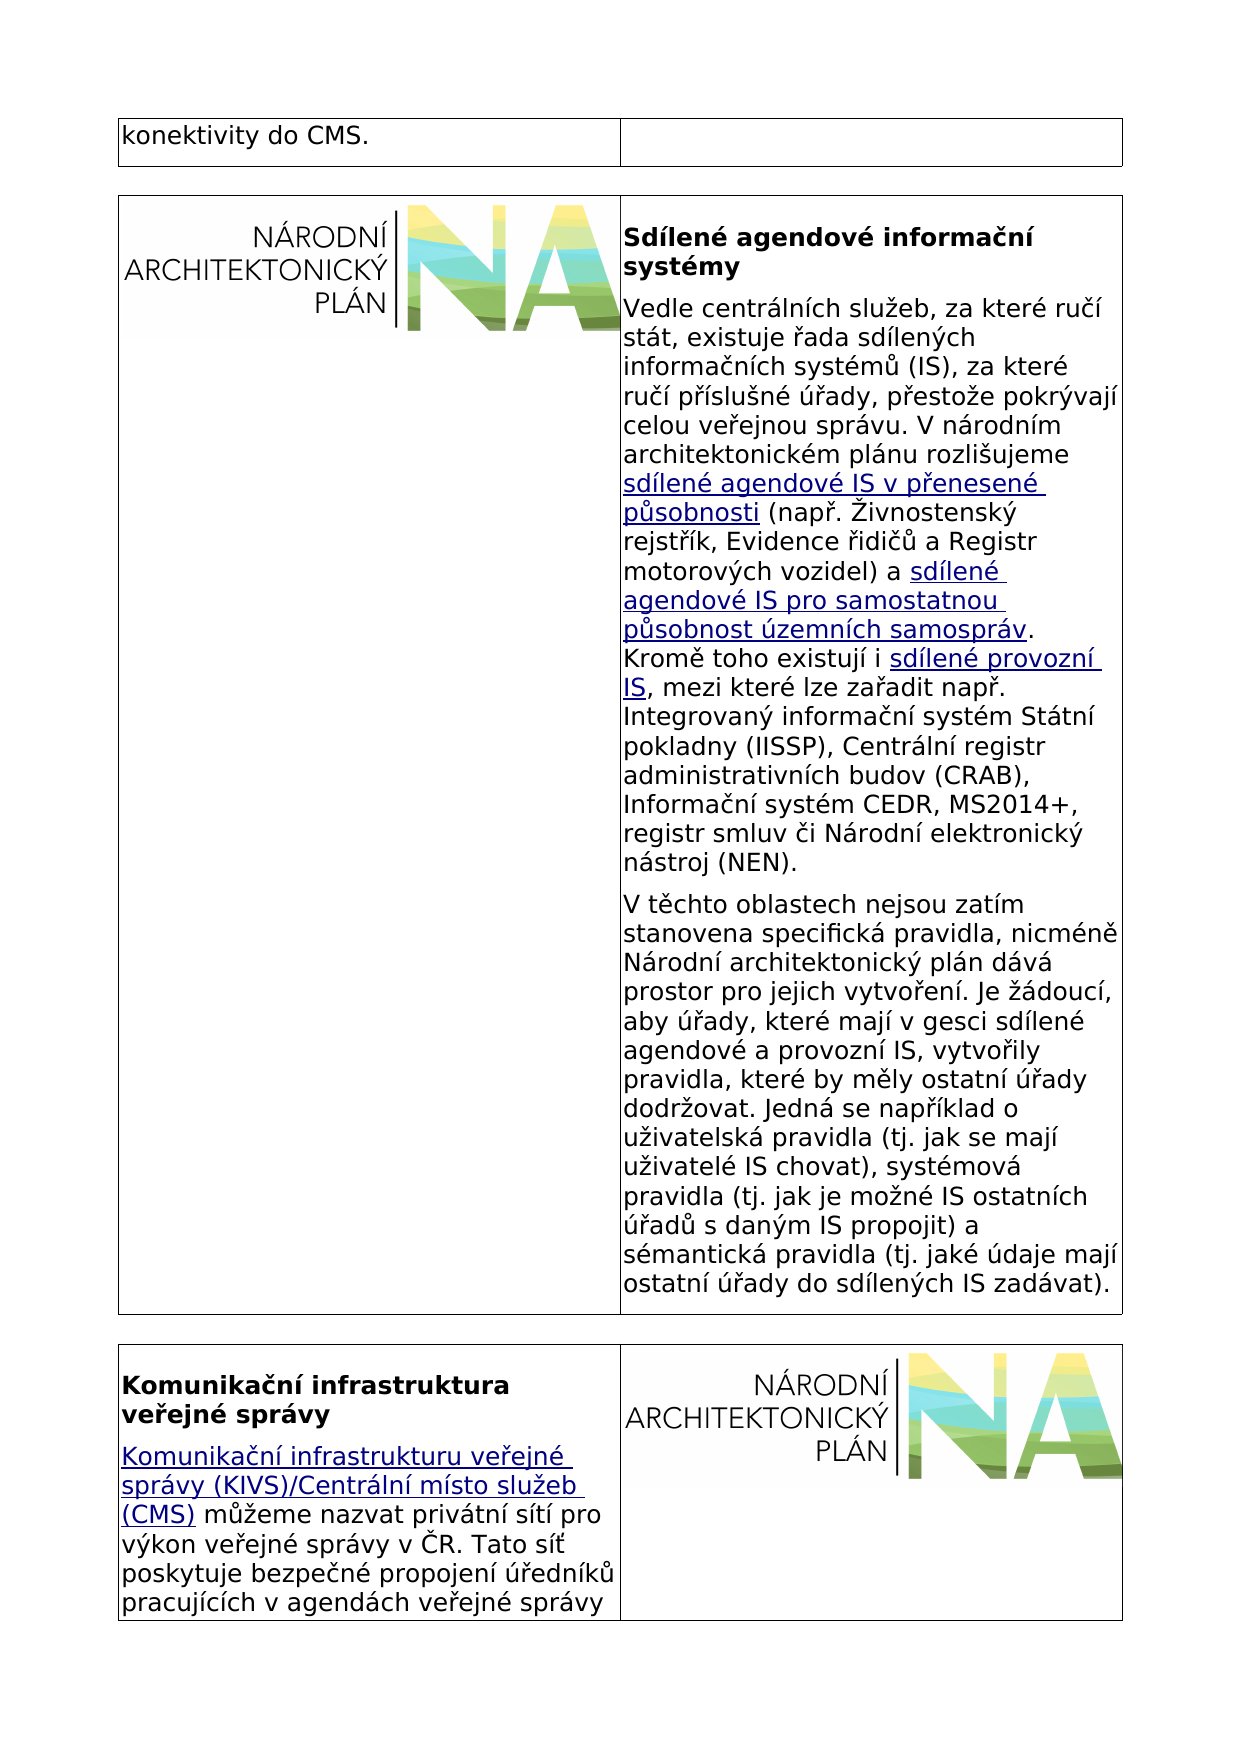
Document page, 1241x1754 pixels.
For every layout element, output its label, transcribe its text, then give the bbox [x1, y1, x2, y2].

table_header [621, 119, 1122, 166]
table_header konektivity do CMS. [119, 119, 620, 166]
table_header Sdílené agendové informační systémy Vedle centrálních služeb, za které ručí stát, existuje řada sdílených informačních systémů (IS), za které ručí příslušné úřady, přestože pokrývají celou veřejnou správu. V národním architektonickém plánu rozlišujeme sdílené agendové IS v přenesené působnosti (např. Živnostenský rejstřík, Evidence řidičů a Registr motorových vozidel) a sdílené agendové IS pro samostatnou působnost územních samospráv. Kromě toho existují i sdílené provozní IS, mezi které lze zařadit např. Integrovaný informační systém Státní pokladny (IISSP), Centrální registr administrativních budov (CRAB), Informační systém CEDR, MS2014+, registr smluv či Národní elektronický nástroj (NEN). V těchto oblastech nejsou zatím stanovena specifická pravidla, nicméně Národní architektonický plán dává prostor pro jejich vytvoření. Je žádoucí, aby úřady, které mají v gesci sdílené agendové a provozní IS, vytvořily pravidla, které by měly ostatní úřady dodržovat. Jedná se například o uživatelská pravidla (tj. jak se mají uživatelé IS chovat), systémová pravidla (tj. jak je možné IS ostatních úřadů s daným IS propojit) a sémantická pravidla (tj. jaké údaje mají ostatní úřady do sdílených IS zadávat). [621, 196, 1122, 1314]
table_header [119, 196, 620, 1314]
picture [622, 1346, 1123, 1487]
picture [121, 198, 621, 339]
table_header Komunikační infrastruktura veřejné správy Komunikační infrastrukturu veřejné správy (KIVS)/Centrální místo služeb (CMS) můžeme nazvat privátní sítí pro výkon veřejné správy v ČR. Tato síť poskytuje bezpečné propojení úředníků pracujících v agendách veřejné správy [119, 1345, 620, 1620]
table_header [621, 1345, 1122, 1620]
